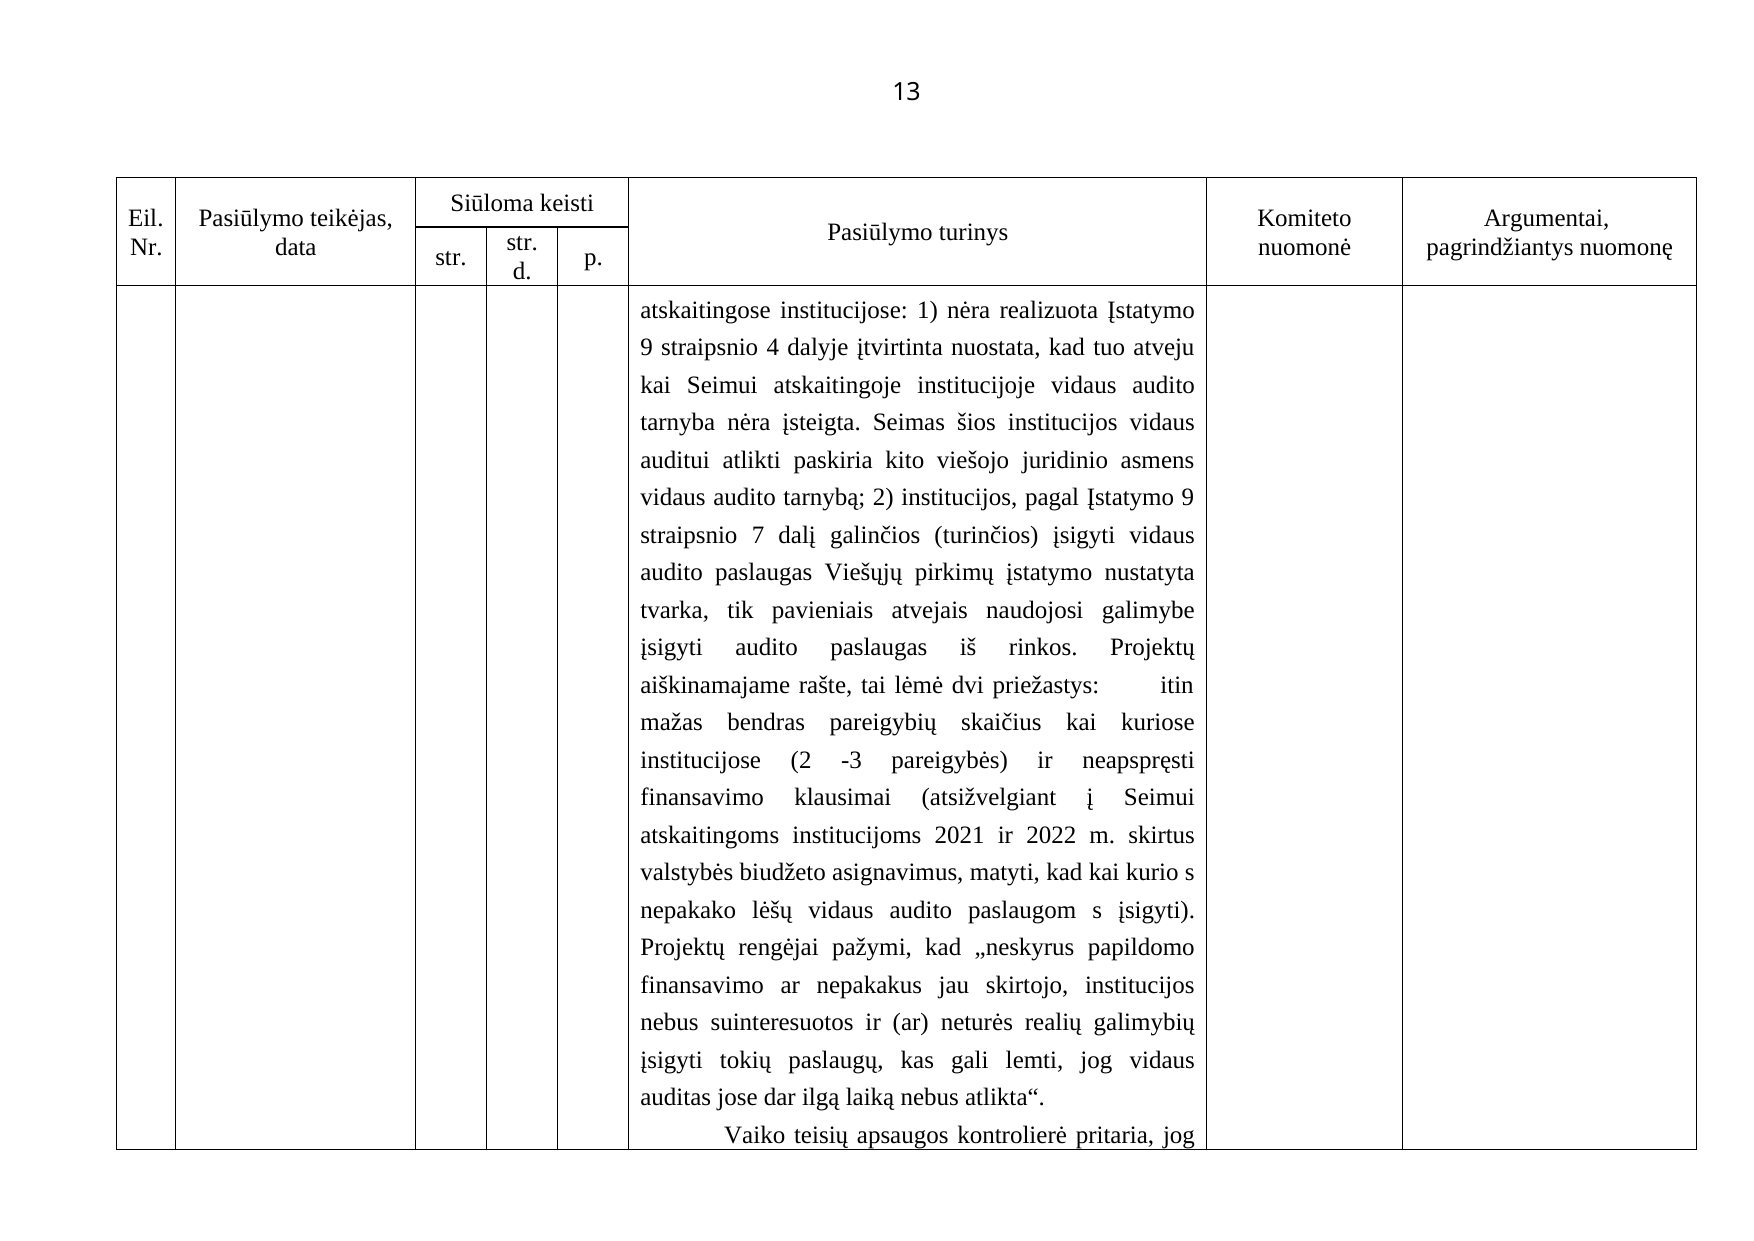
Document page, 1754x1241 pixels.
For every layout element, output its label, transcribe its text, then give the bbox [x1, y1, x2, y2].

table_header Komiteto nuomonė [1207, 178, 1402, 285]
table_cell [558, 286, 628, 1148]
table_header Argumentai, pagrindžiantys nuomonę [1403, 178, 1696, 285]
table_cell str. [416, 228, 486, 285]
table_cell [1207, 286, 1402, 1148]
table_header Eil. Nr. [117, 178, 175, 285]
table_cell [1403, 286, 1696, 1148]
table_cell [416, 286, 486, 1148]
table_cell atskaitingose institucijose: 1) nėra realizuota Įstatymo 9 straipsnio 4 dalyje įtvirtinta nuostata, kad tuo atveju kai Seimui atskaitingoje institucijoje vidaus audito tarnyba nėra įsteigta. Seimas šios institucijos vidaus auditui atlikti paskiria kito viešojo juridinio asmens vidaus audito tarnybą; 2) institucijos, pagal Įstatymo 9 straipsnio 7 dalį galinčios (turinčios) įsigyti vidaus audito paslaugas Viešųjų pirkimų įstatymo nustatyta tvarka, tik pavieniais atvejais naudojosi galimybe įsigyti audito paslaugas iš rinkos. Projektų aiškinamajame rašte, tai lėmė dvi priežastys: itin mažas bendras pareigybių skaičius kai kuriose institucijose (2 -3 pareigybės) ir neapspręsti finansavimo klausimai (atsižvelgiant į Seimui atskaitingoms institucijoms 2021 ir 2022 m. skirtus valstybės biudžeto asignavimus, matyti, kad kai kurio s nepakako lėšų vidaus audito paslaugom s įsigyti). Projektų rengėjai pažymi, kad „neskyrus papildomo finansavimo ar nepakakus jau skirtojo, institucijos nebus suinteresuotos ir (ar) neturės realių galimybių įsigyti tokių paslaugų, kas gali lemti, jog vidaus auditas jose dar ilgą laiką nebus atlikta“. Vaiko teisių apsaugos kontrolierė pritaria, jog [629, 286, 1206, 1148]
table_header Siūloma keisti [416, 178, 628, 226]
table_cell [117, 286, 175, 1148]
table_cell str. d. [487, 228, 557, 285]
table_header Pasiūlymo turinys [629, 178, 1206, 285]
table_cell p. [558, 228, 628, 285]
table_header Pasiūlymo teikėjas, data [176, 178, 415, 285]
table_cell [176, 286, 415, 1148]
table_cell [487, 286, 557, 1148]
